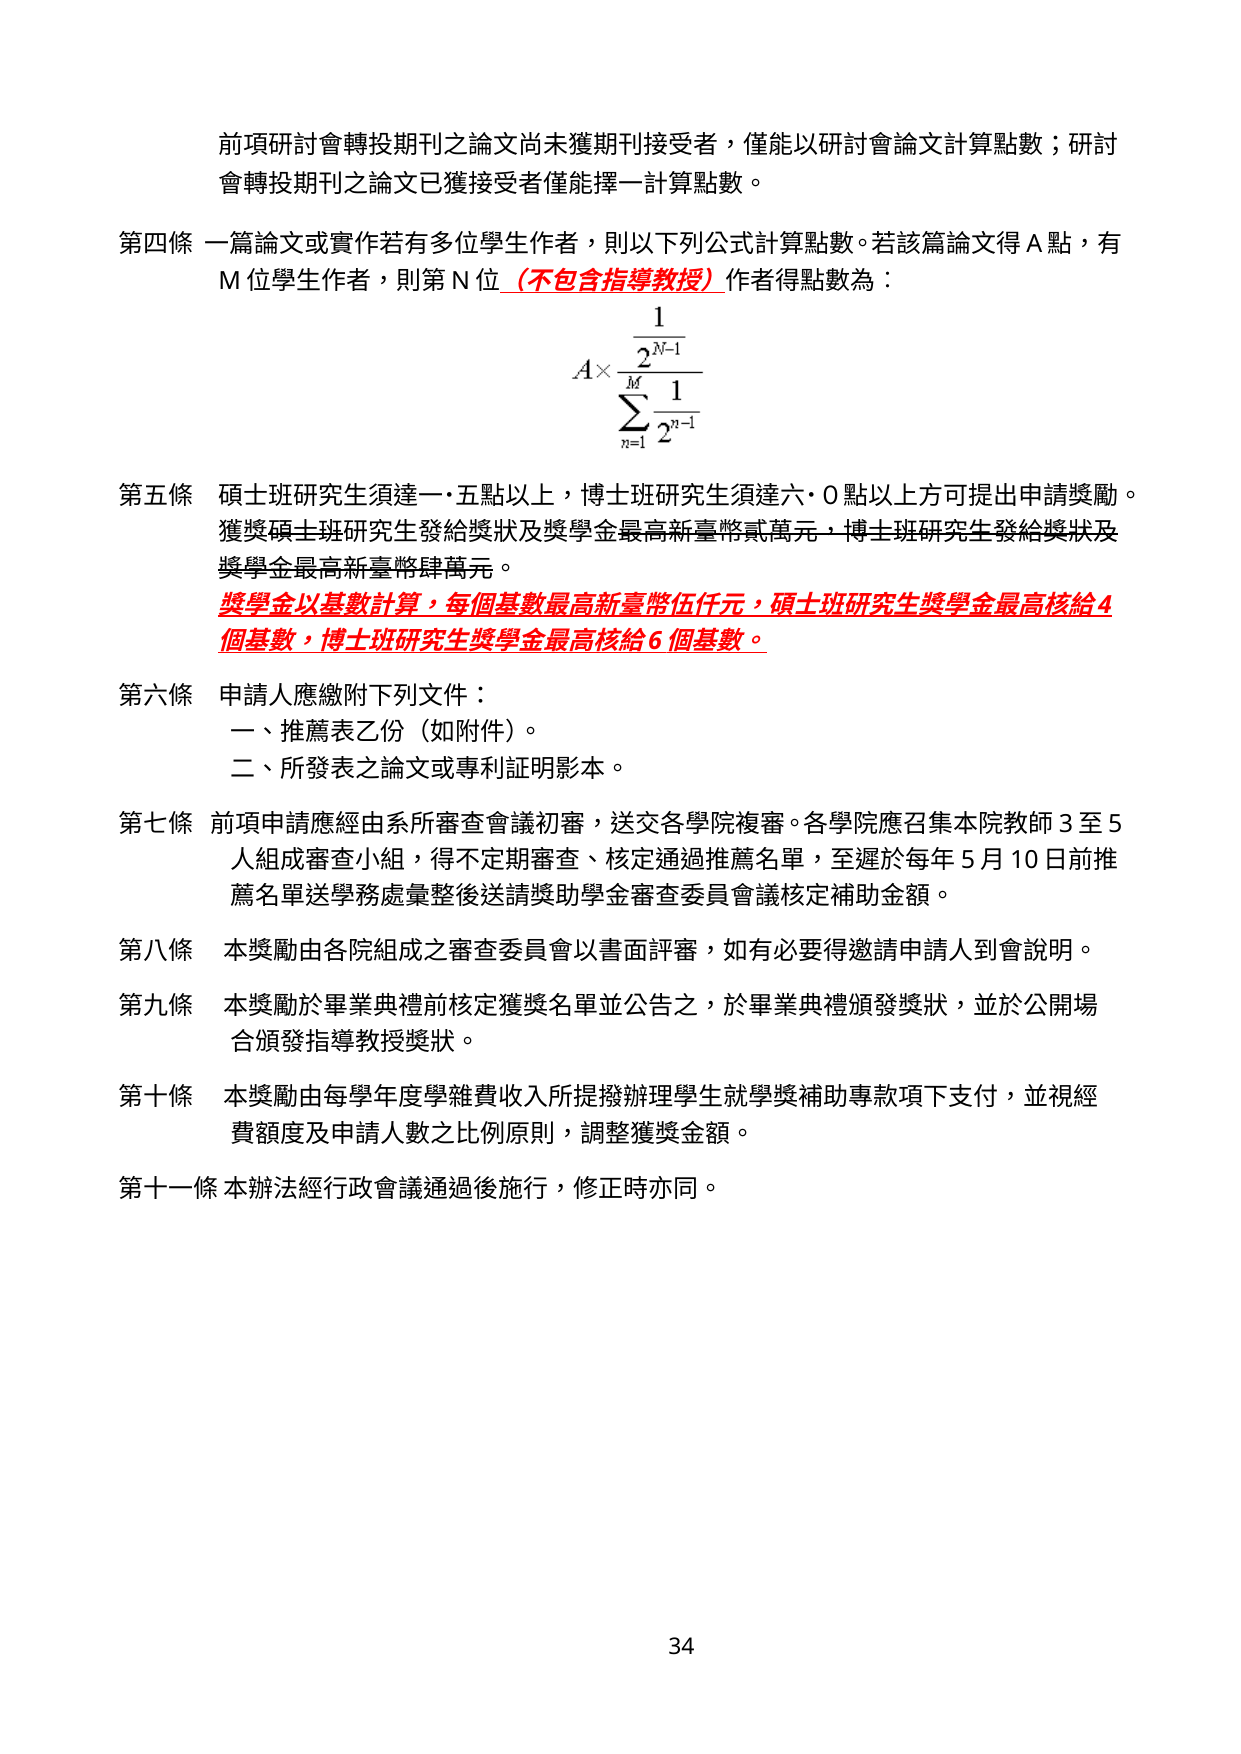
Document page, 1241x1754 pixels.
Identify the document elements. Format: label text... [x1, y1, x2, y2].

picture [568, 297, 709, 454]
text 獎學金以基數計算，每個基數最高新臺幣伍仟元，碩士班研究生獎學金最高核給4個基數，博士班研究生獎學金最高核給6個基數。 [218, 584, 1122, 657]
text 第五條 碩士班研究生須達一˙五點以上，博士班研究生須達六˙０點以上方可提出申請獎勵。獲獎碩士班研究生發給獎狀及獎學金最高新臺幣貳萬元，博士班研究生發給獎狀及獎學金最高新臺幣肆萬元。 [118, 476, 1122, 584]
text 第四條 一篇論文或實作若有多位學生作者，則以下列公式計算點數。若該篇論文得A點，有M位學生作者，則第N位（不包含指導教授）作者得點數為︰ [118, 222, 1122, 297]
text 第七條 前項申請應經由系所審查會議初審，送交各學院複審。各學院應召集本院教師3至5人組成審查小組，得不定期審查、核定通過推薦名單，至遲於每年5月10日前推薦名單送學務處彙整後送請獎助學金審查委員會議核定補助金額。 [118, 803, 1122, 912]
text 一、推薦表乙份（如附件）。 [168, 712, 1122, 748]
text 前項研討會轉投期刊之論文尚未獲期刊接受者，僅能以研討會論文計算點數；研討會轉投期刊之論文已獲接受者僅能擇一計算點數。 [218, 124, 1122, 200]
text 第九條 本獎勵於畢業典禮前核定獲獎名單並公告之，於畢業典禮頒發獎狀，並於公開場合頒發指導教授奬狀。 [118, 986, 1122, 1058]
text 第十條 本獎勵由每學年度學雜費收入所提撥辦理學生就學獎補助專款項下支付，並視經費額度及申請人數之比例原則，調整獲獎金額。 [118, 1077, 1122, 1149]
text 二、所發表之論文或專利証明影本。 [168, 748, 1122, 784]
text 第八條 本獎勵由各院組成之審查委員會以書面評審，如有必要得邀請申請人到會說明。 [118, 931, 1122, 967]
text 第六條 申請人應繳附下列文件： [118, 676, 1122, 712]
text 第十一條 本辦法經行政會議通過後施行，修正時亦同。 [118, 1168, 1122, 1204]
